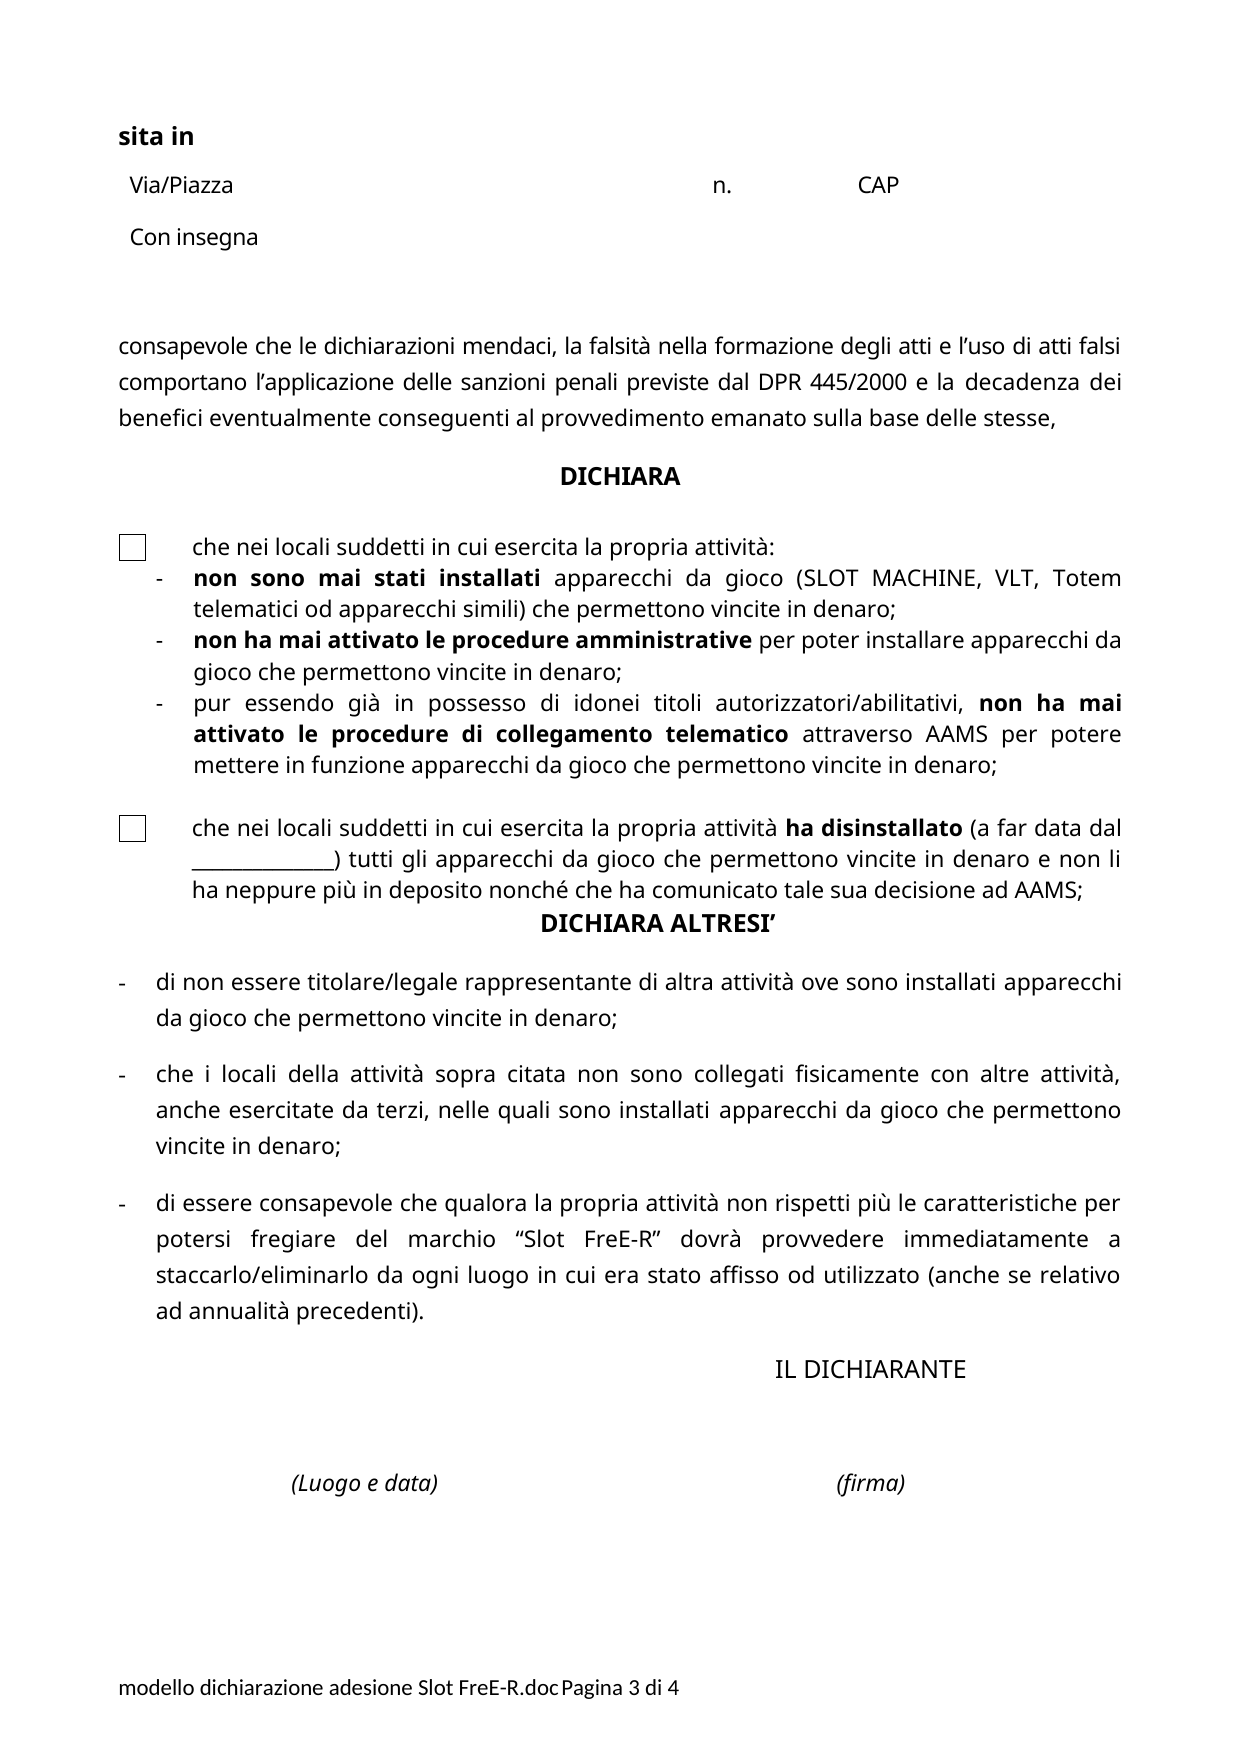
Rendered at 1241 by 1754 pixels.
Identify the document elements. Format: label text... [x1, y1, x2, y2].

text DICHIARA ALTRESI’ [193, 906, 1122, 940]
text che nei locali suddetti in cui esercita la propria attività: [118, 531, 1122, 562]
table_header [107, 1352, 616, 1406]
list pur essendo già in possesso di idonei titoli autorizzatori/abilitativi, non ha mai attivato le procedure di collegamento telematico attraverso AAMS per potere mettere in funzione apparecchi da gioco che permettono vincite in denaro; [156, 687, 1122, 781]
table_cell Con insegna [118, 221, 1131, 273]
list che i locali della attività sopra citata non sono collegati fisicamente con altre attività, anche esercitate da terzi, nelle quali sono installati apparecchi da gioco che permettono vincite in denaro; [118, 1058, 1122, 1161]
list di essere consapevole che qualora la propria attività non rispetti più le caratteristiche per potersi fregiare del marchio “Slot FreE-R” dovrà provvedere immediatamente a staccarlo/eliminarlo da ogni luogo in cui era stato affisso od utilizzato (anche se relativo ad annualità precedenti). [118, 1187, 1122, 1326]
text sita in [118, 118, 1122, 152]
table_cell (Luogo e data) [107, 1406, 616, 1518]
list non sono mai stati installati apparecchi da gioco (SLOT MACHINE, VLT, Totem telematici od apparecchi simili) che permettono vincite in denaro; [156, 562, 1122, 624]
table_header n. [701, 169, 760, 221]
text che nei locali suddetti in cui esercita la propria attività ha disinstallato (a far data dal ______________) tutti gli apparecchi da gioco che permettono vincite in denaro e non li ha neppure più in deposito nonché che ha comunicato tale sua decisione ad AAMS; [118, 812, 1122, 906]
text consapevole che le dichiarazioni mendaci, la falsità nella formazione degli atti e l’uso di atti falsi comportano l’applicazione delle sanzioni penali previste dal DPR 445/2000 e la decadenza dei benefici eventualmente conseguenti al provvedimento emanato sulla base delle stesse, [118, 330, 1122, 433]
table_header [929, 169, 1131, 221]
table_header Via/Piazza [118, 169, 268, 221]
table_header IL DICHIARANTE [616, 1352, 1125, 1406]
text DICHIARA [118, 459, 1122, 493]
table_header [760, 169, 846, 221]
table_header CAP [846, 169, 929, 221]
list non ha mai attivato le procedure amministrative per poter installare apparecchi da gioco che permettono vincite in denaro; [156, 624, 1122, 687]
table_cell (firma) [616, 1406, 1125, 1518]
table_header [268, 169, 701, 221]
list di non essere titolare/legale rappresentante di altra attività ove sono installati apparecchi da gioco che permettono vincite in denaro; [118, 966, 1122, 1033]
